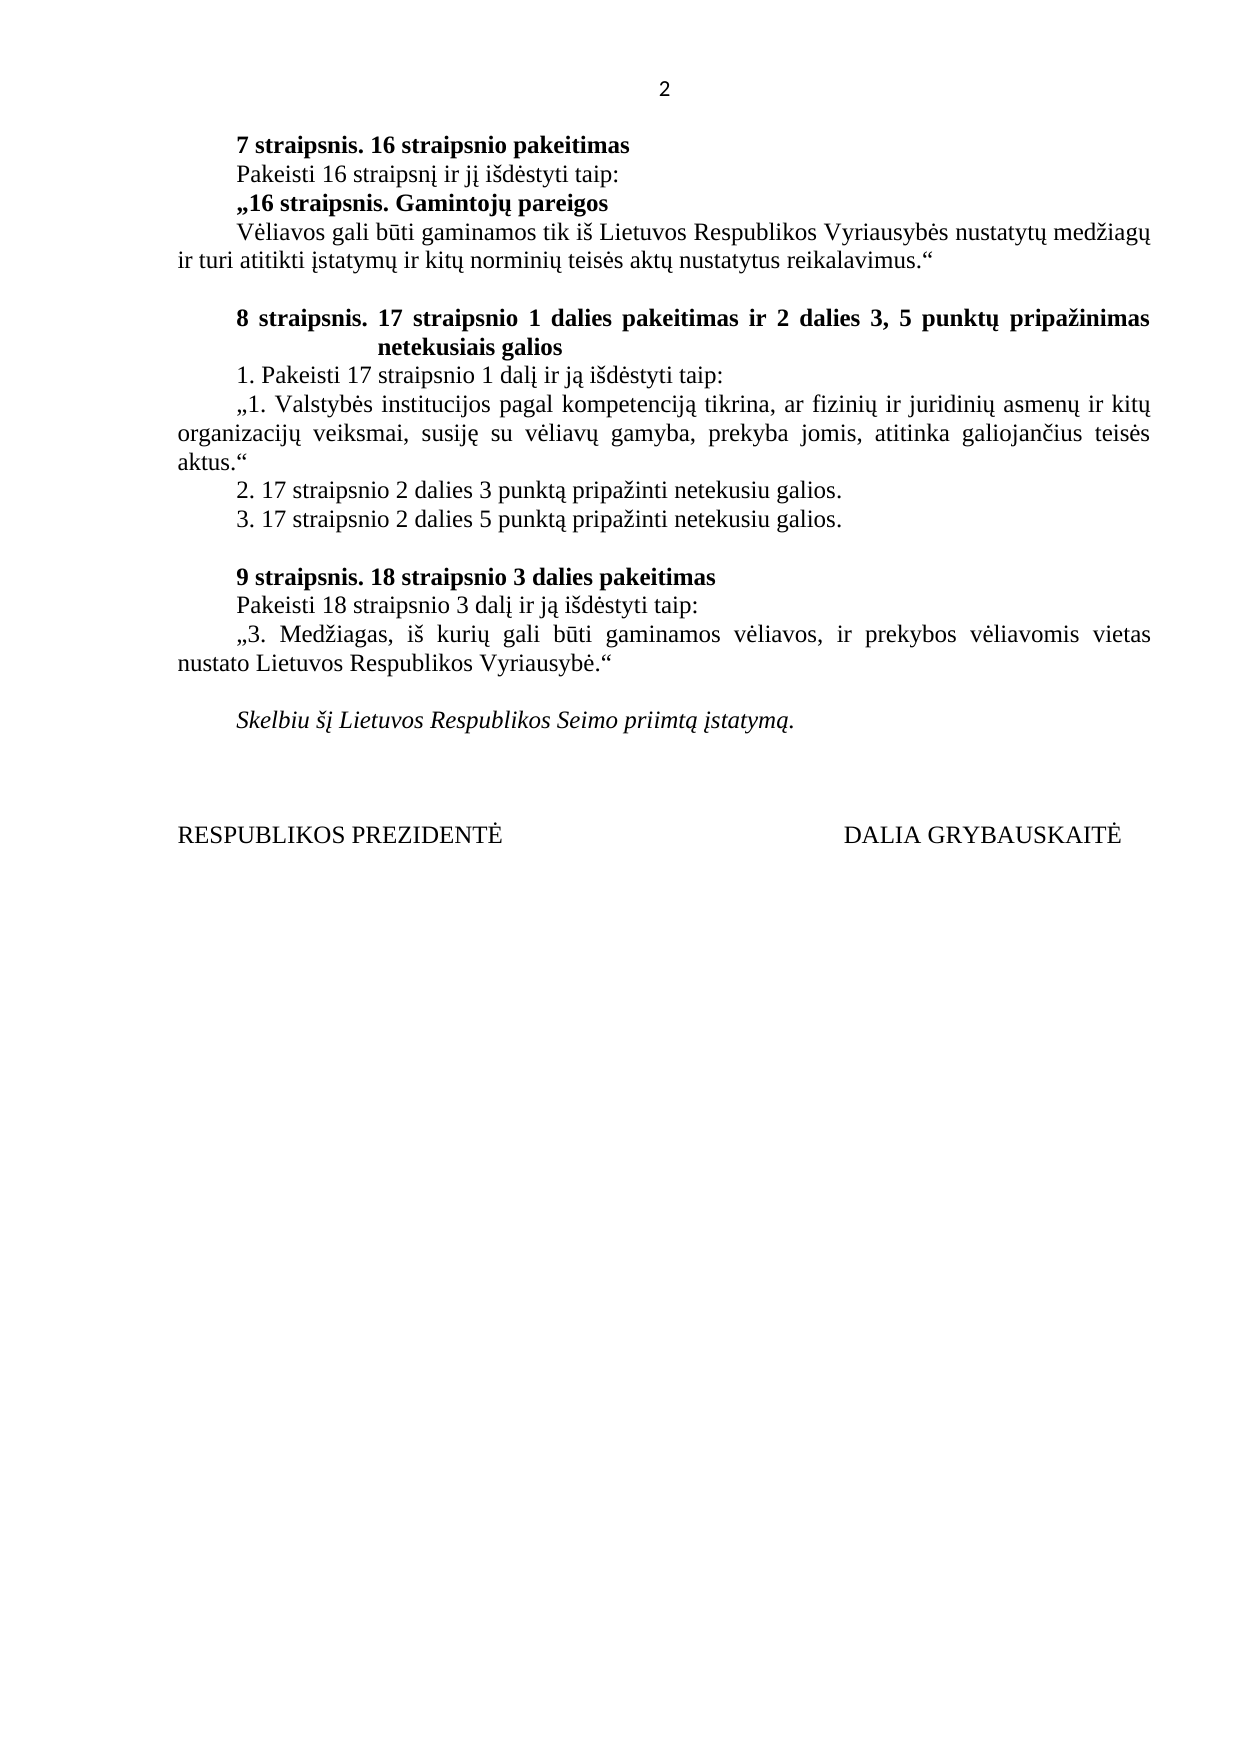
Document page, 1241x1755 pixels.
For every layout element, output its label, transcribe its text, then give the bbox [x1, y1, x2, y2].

text 7 straipsnis. 16 straipsnio pakeitimas [177, 131, 1152, 159]
text RESPUBLIKOS PREZIDENTĖ DALIA GRYBAUSKAITĖ [177, 821, 1152, 849]
text 8 straipsnis. 17 straipsnio 1 dalies pakeitimas ir 2 dalies 3, 5 punktų pripažinimas netekusiais galios [236, 303, 1152, 361]
text „3. Medžiagas, iš kurių gali būti gaminamos vėliavos, ir prekybos vėliavomis vietas nustato Lietuvos Respublikos Vyriausybė.“ [177, 619, 1152, 677]
text Pakeisti 16 straipsnį ir jį išdėstyti taip: [177, 159, 1152, 188]
text 1. Pakeisti 17 straipsnio 1 dalį ir ją išdėstyti taip: [177, 361, 1152, 389]
text „16 straipsnis. Gamintojų pareigos [177, 188, 1152, 217]
text 9 straipsnis. 18 straipsnio 3 dalies pakeitimas [177, 562, 1152, 591]
text 3. 17 straipsnio 2 dalies 5 punktą pripažinti netekusiu galios. [177, 504, 1152, 533]
text 2. 17 straipsnio 2 dalies 3 punktą pripažinti netekusiu galios. [177, 476, 1152, 504]
text „1. Valstybės institucijos pagal kompetenciją tikrina, ar fizinių ir juridinių asmenų ir kitų organizacijų veiksmai, susiję su vėliavų gamyba, prekyba jomis, atitinka galiojančius teisės aktus.“ [177, 389, 1152, 476]
text Vėliavos gali būti gaminamos tik iš Lietuvos Respublikos Vyriausybės nustatytų medžiagų ir turi atitikti įstatymų ir kitų norminių teisės aktų nustatytus reikalavimus.“ [177, 217, 1152, 274]
text Skelbiu šį Lietuvos Respublikos Seimo priimtą įstatymą. [177, 706, 1152, 734]
text Pakeisti 18 straipsnio 3 dalį ir ją išdėstyti taip: [177, 591, 1152, 619]
